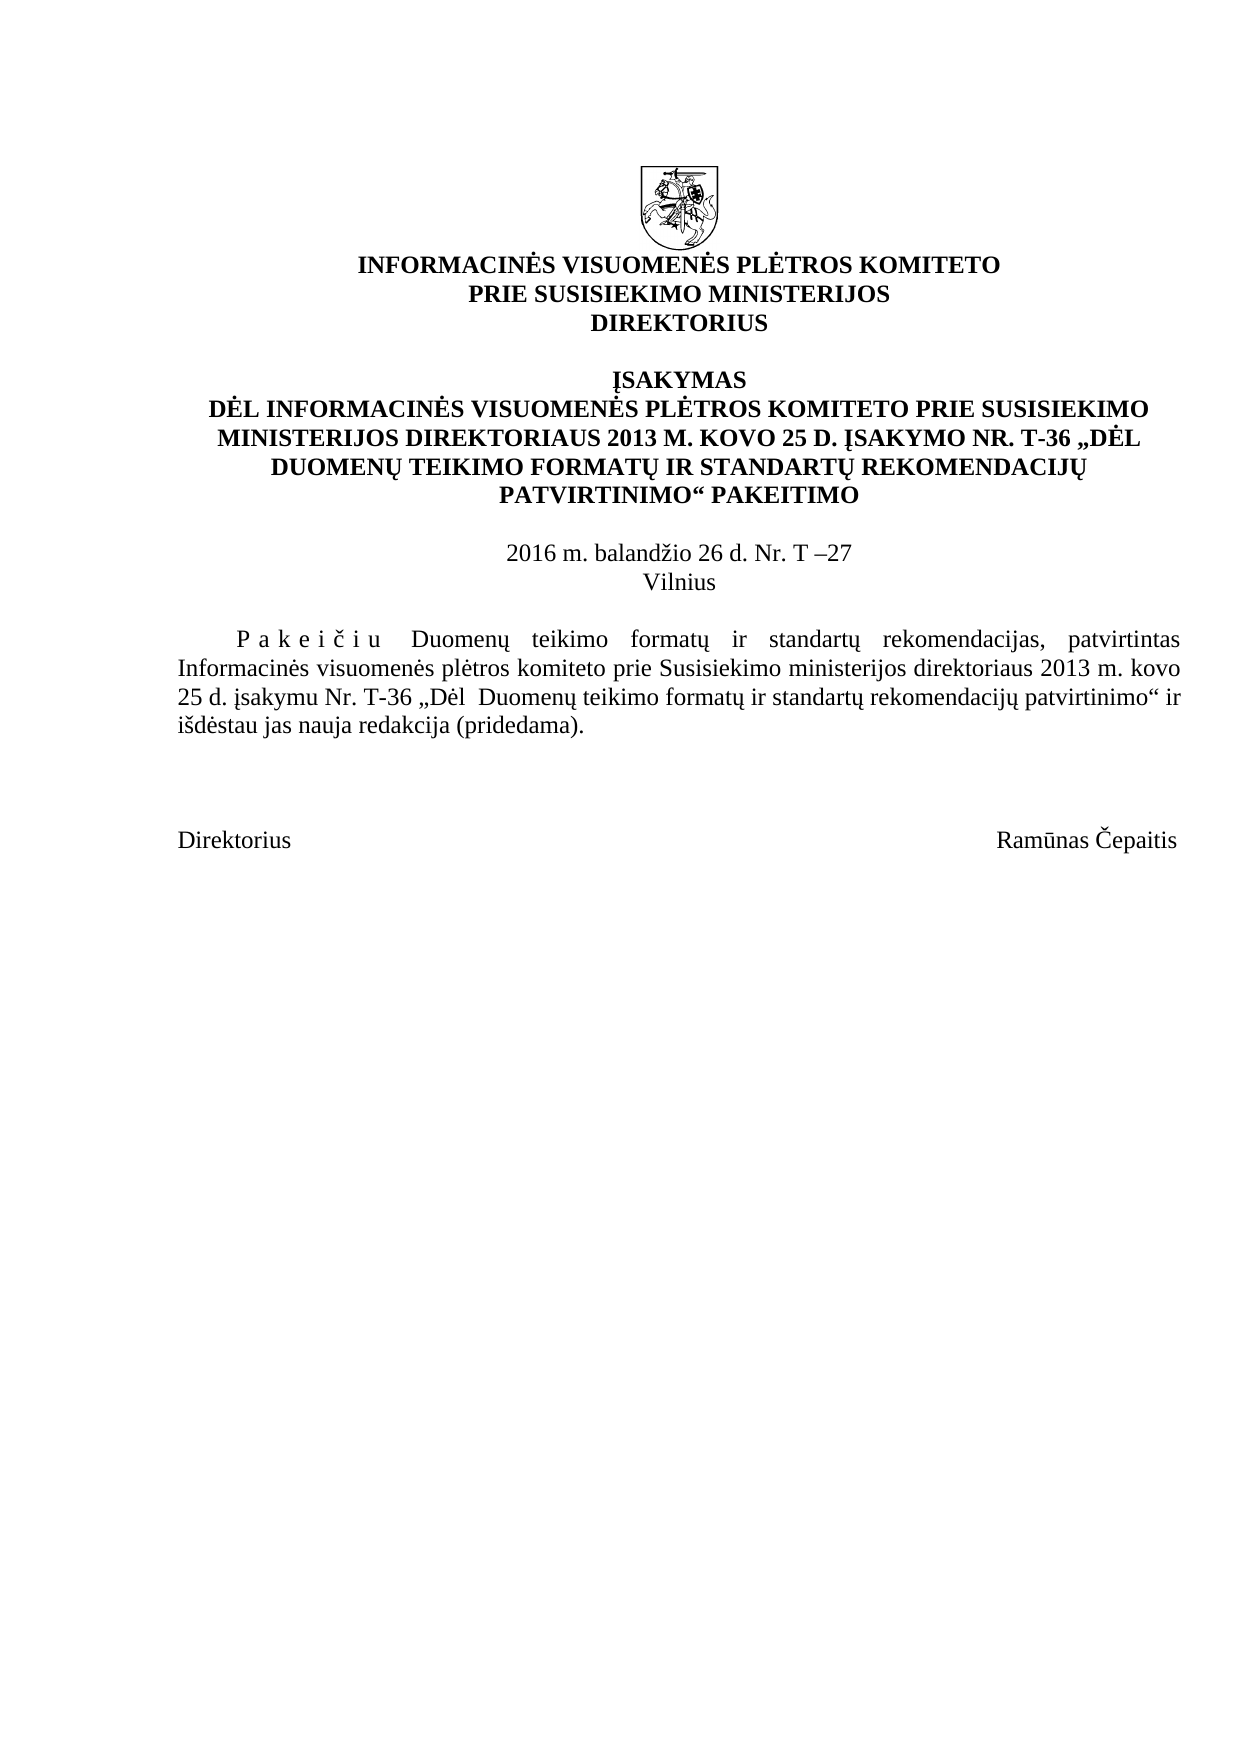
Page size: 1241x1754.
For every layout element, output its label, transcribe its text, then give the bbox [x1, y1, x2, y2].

text PRIE SUSISIEKIMO MINISTERIJOS [177, 279, 1181, 308]
text Vilnius [177, 567, 1181, 595]
text ĮSAKYMAS [177, 365, 1181, 394]
text 2016 m. balandžio 26 d. Nr. T –27 [177, 538, 1181, 567]
text DIREKTORIUS [177, 308, 1181, 337]
text Direktorius Ramūnas Čepaitis [177, 825, 1181, 854]
text INFORMACINĖS VISUOMENĖS PLĖTROS KOMITETO [177, 250, 1181, 279]
text Pakeičiu Duomenų teikimo formatų ir standartų rekomendacijas, patvirtintas Informacinės visuomenės plėtros komiteto prie Susisiekimo ministerijos direktoriaus 2013 m. kovo 25 d. įsakymu Nr. T-36 „Dėl Duomenų teikimo formatų ir standartų rekomendacijų patvirtinimo“ ir išdėstau jas nauja redakcija (pridedama). [177, 624, 1181, 739]
text DĖL INFORMACINĖS VISUOMENĖS PLĖTROS KOMITETO PRIE SUSISIEKIMO MINISTERIJOS DIREKTORIAUS 2013 M. kovo 25 D. ĮSAKYMO Nr. T-36 „DĖL DUOMENŲ TEIKIMO FORMATŲ IR STANDARTŲ REKOMENDACIJŲ PATVIRTINIMO“ PAKEITIMO [177, 394, 1181, 509]
